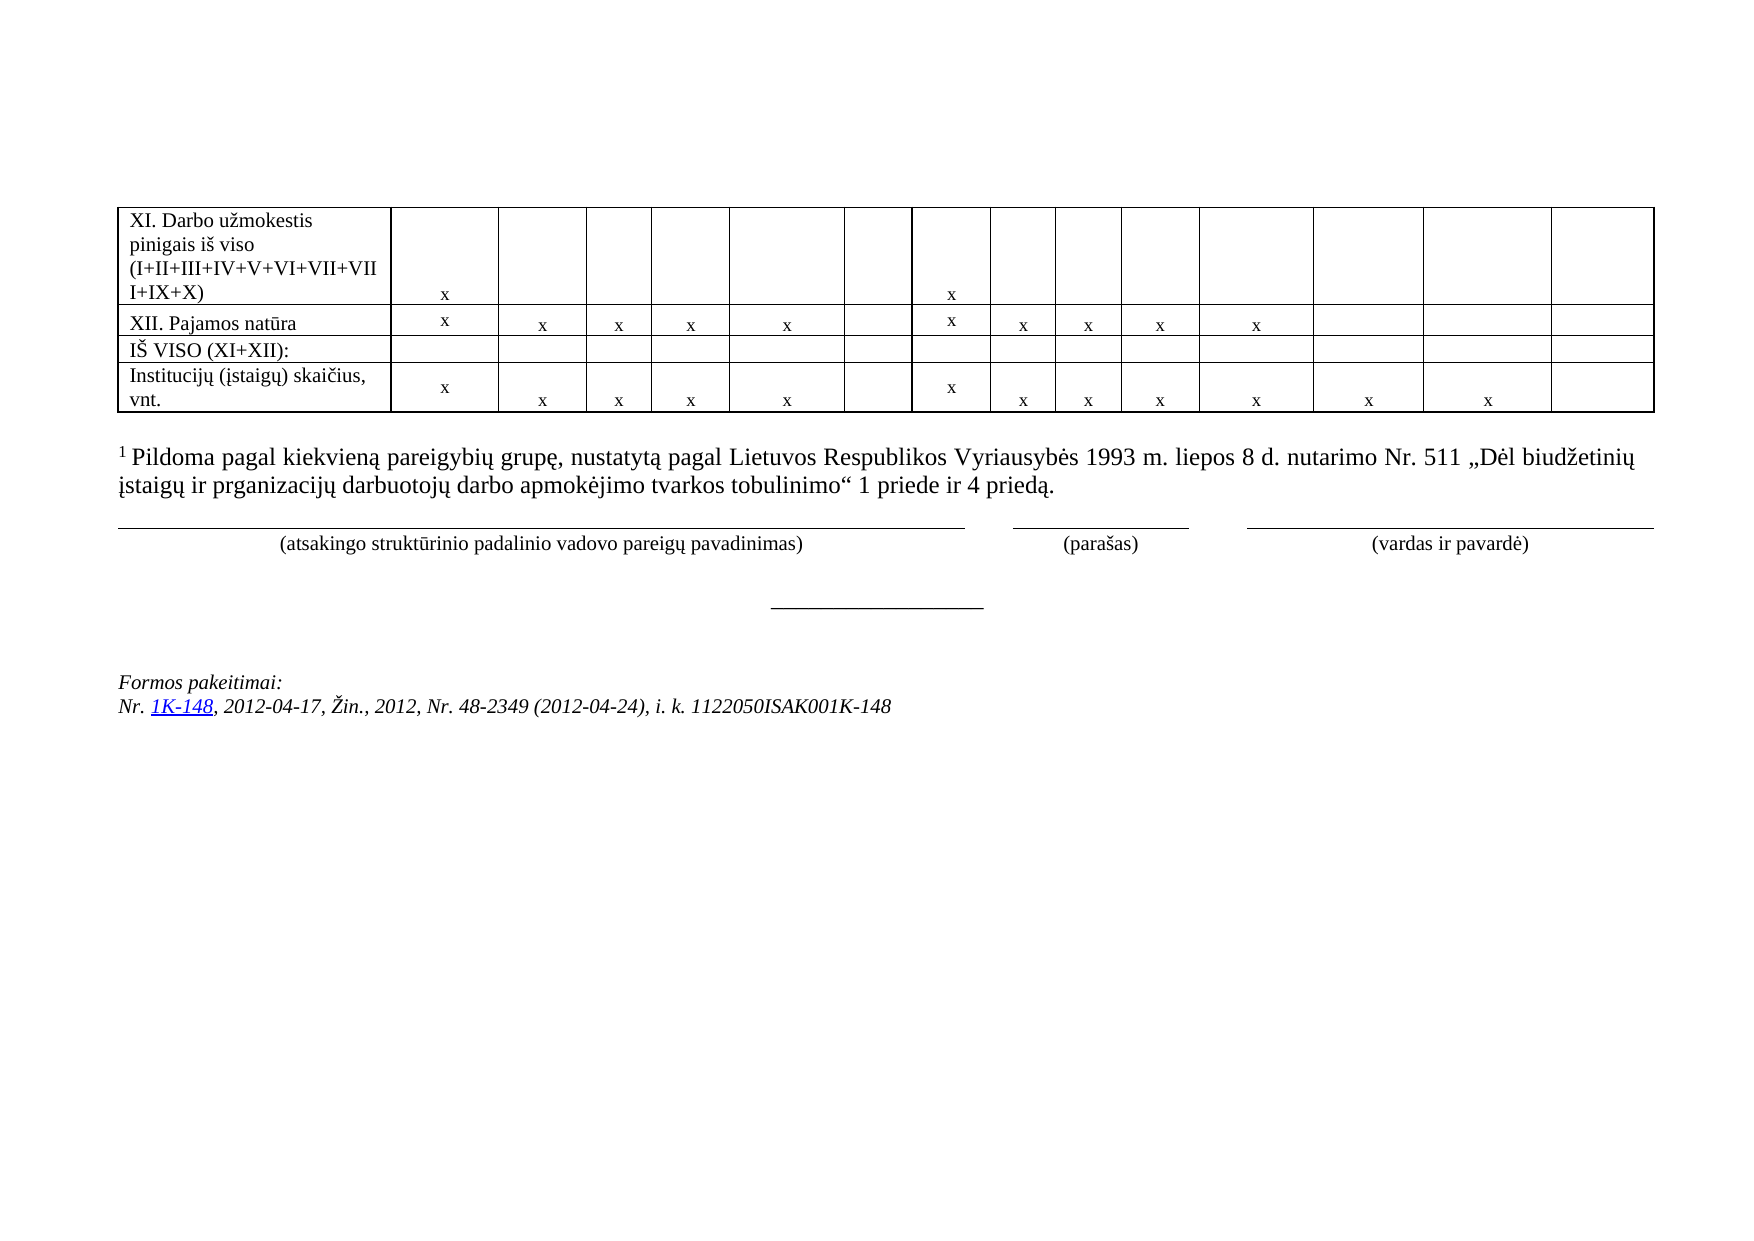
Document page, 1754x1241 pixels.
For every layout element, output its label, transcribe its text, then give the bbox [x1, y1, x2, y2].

table_cell [1552, 336, 1653, 362]
table_cell [652, 208, 729, 304]
table_cell [845, 305, 911, 335]
table_cell [499, 208, 586, 304]
table_cell [587, 336, 651, 362]
table_header (atsakingo struktūrinio padalinio vadovo pareigų pavadinimas) [118, 529, 964, 554]
table_cell Institucijų (įstaigų) skaičius, vnt. [119, 363, 390, 411]
table_header (vardas ir pavardė) [1247, 529, 1653, 554]
table_cell [1314, 208, 1423, 304]
table_cell [1424, 305, 1551, 335]
table_cell x [392, 363, 498, 411]
table_cell [1424, 336, 1551, 362]
table_cell x [1122, 363, 1199, 411]
table_cell IŠ VISO (XI+XII): [119, 336, 390, 362]
table_cell x [587, 305, 651, 335]
table_cell x [913, 208, 990, 304]
table_cell [587, 208, 651, 304]
table_cell x [499, 305, 586, 335]
table_cell [913, 336, 990, 362]
table_cell x [392, 305, 498, 335]
table_cell [1056, 208, 1121, 304]
table_cell XII. Pajamos natūra [119, 305, 390, 335]
table_cell [1056, 336, 1121, 362]
table_header [965, 528, 1013, 554]
table_cell x [730, 305, 844, 335]
table_cell x [1424, 363, 1551, 411]
table_cell [1200, 208, 1313, 304]
table_cell [730, 208, 844, 304]
table_header [1189, 528, 1247, 554]
table_cell XI. Darbo užmokestis pinigais iš viso (I+II+III+IV+V+VI+VII+VIII+IX+X) [119, 208, 390, 304]
table_cell [991, 208, 1055, 304]
text 1 Pildoma pagal kiekvieną pareigybių grupę, nustatytą pagal Lietuvos Respublikos Vyriausybės 1993 m. liepos 8 d. nutarimo Nr. 511 „Dėl biudžetinių įstaigų ir prganizacijų darbuotojų darbo apmokėjimo tvarkos tobulinimo“ 1 priede ir 4 priedą. [118, 442, 1636, 499]
table_cell [730, 336, 844, 362]
table_cell [392, 336, 498, 362]
table_cell x [652, 363, 729, 411]
table_cell [1552, 363, 1653, 411]
table_cell [845, 336, 911, 362]
table_cell x [1056, 305, 1121, 335]
table_cell [1122, 208, 1199, 304]
text _________________ [118, 583, 1636, 612]
table_cell [1122, 336, 1199, 362]
table_cell x [1314, 363, 1423, 411]
table_cell x [730, 363, 844, 411]
table_cell x [652, 305, 729, 335]
table_cell x [1200, 363, 1313, 411]
table_cell [845, 363, 911, 411]
table_cell [1314, 305, 1423, 335]
table_cell x [991, 305, 1055, 335]
table_cell x [913, 363, 990, 411]
table_cell [1314, 336, 1423, 362]
text Nr. 1K-148, 2012-04-17, Žin., 2012, Nr. 48-2349 (2012-04-24), i. k. 1122050ISAK001K-148 [118, 694, 1636, 718]
table_header (parašas) [1013, 529, 1188, 554]
text Formos pakeitimai: [118, 669, 1636, 694]
table_cell [1552, 305, 1653, 335]
table_cell x [991, 363, 1055, 411]
table_cell [499, 336, 586, 362]
table_cell [1200, 336, 1313, 362]
table_cell [1424, 208, 1551, 304]
table_cell x [587, 363, 651, 411]
table_cell [991, 336, 1055, 362]
table_cell [845, 208, 911, 304]
table_cell x [913, 305, 990, 335]
table_cell [652, 336, 729, 362]
table_cell x [1122, 305, 1199, 335]
table_cell [1552, 208, 1653, 304]
table_cell x [499, 363, 586, 411]
table_cell x [1200, 305, 1313, 335]
table_cell x [392, 208, 498, 304]
table_cell x [1056, 363, 1121, 411]
